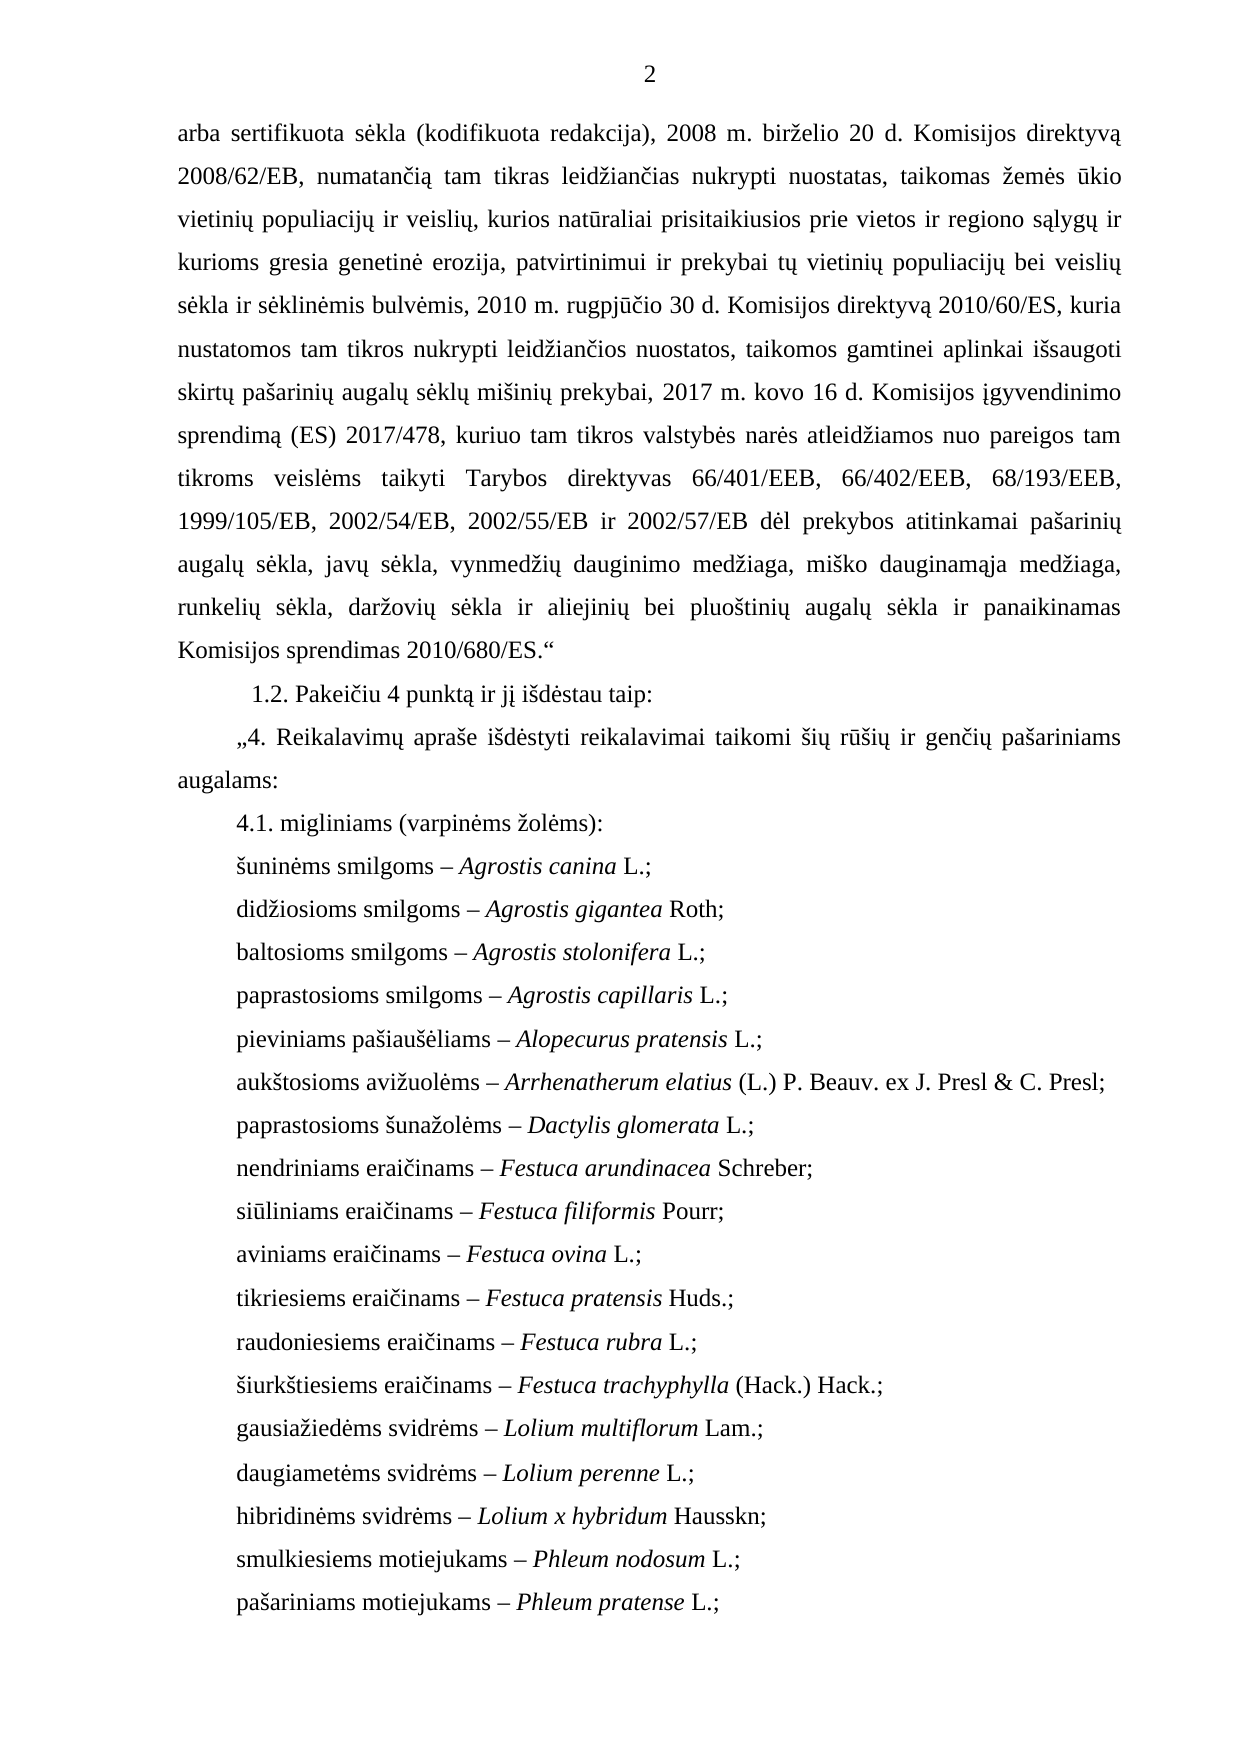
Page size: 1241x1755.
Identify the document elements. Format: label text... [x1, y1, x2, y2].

text didžiosioms smilgoms – Agrostis gigantea Roth; [177, 894, 1122, 923]
text aviniams eraičinams – Festuca ovina L.; [177, 1239, 1122, 1268]
text 1.2. Pakeičiu 4 punktą ir jį išdėstau taip: [177, 679, 1122, 707]
text raudoniesiems eraičinams – Festuca rubra L.; [177, 1327, 1122, 1356]
text baltosioms smilgoms – Agrostis stolonifera L.; [177, 937, 1122, 966]
text nendriniams eraičinams – Festuca arundinacea Schreber; [177, 1153, 1122, 1182]
text „4. Reikalavimų apraše išdėstyti reikalavimai taikomi šių rūšių ir genčių pašariniams augalams: [177, 722, 1122, 794]
text šuninėms smilgoms – Agrostis canina L.; [177, 851, 1122, 880]
text 4.1. migliniams (varpinėms žolėms): [177, 808, 1122, 837]
text paprastosioms smilgoms – Agrostis capillaris L.; [177, 981, 1122, 1009]
text smulkiesiems motiejukams – Phleum nodosum L.; [177, 1544, 1122, 1573]
text pašariniams motiejukams – Phleum pratense L.; [177, 1587, 1122, 1616]
text siūliniams eraičinams – Festuca filiformis Pourr; [177, 1196, 1122, 1225]
text tikriesiems eraičinams – Festuca pratensis Huds.; [177, 1282, 1122, 1312]
text aukštosioms avižuolėms – Arrhenatherum elatius (L.) P. Beauv. ex J. Presl & C. Presl; [177, 1067, 1122, 1096]
text pieviniams pašiaušėliams – Alopecurus pratensis L.; [177, 1024, 1122, 1052]
text šiurkštiesiems eraičinams – Festuca trachyphylla (Hack.) Hack.; [177, 1370, 1122, 1399]
text gausiažiedėms svidrėms – Lolium multiflorum Lam.; [177, 1413, 1122, 1443]
text daugiametėms svidrėms – Lolium perenne L.; [177, 1458, 1122, 1487]
text hibridinėms svidrėms – Lolium x hybridum Hausskn; [177, 1501, 1122, 1530]
text paprastosioms šunažolėms – Dactylis glomerata L.; [177, 1110, 1122, 1139]
text arba sertifikuota sėkla (kodifikuota redakcija), 2008 m. birželio 20 d. Komisijos direktyvą 2008/62/EB, numatančią tam tikras leidžiančias nukrypti nuostatas, taikomas žemės ūkio vietinių populiacijų ir veislių, kurios natūraliai prisitaikiusios prie vietos ir regiono sąlygų ir kurioms gresia genetinė erozija, patvirtinimui ir prekybai tų vietinių populiacijų bei veislių sėkla ir sėklinėmis bulvėmis, 2010 m. rugpjūčio 30 d. Komisijos direktyvą 2010/60/ES, kuria nustatomos tam tikros nukrypti leidžiančios nuostatos, taikomos gamtinei aplinkai išsaugoti skirtų pašarinių augalų sėklų mišinių prekybai, 2017 m. kovo 16 d. Komisijos įgyvendinimo sprendimą (ES) 2017/478, kuriuo tam tikros valstybės narės atleidžiamos nuo pareigos tam tikroms veislėms taikyti Tarybos direktyvas 66/401/EEB, 66/402/EEB, 68/193/EEB, 1999/105/EB, 2002/54/EB, 2002/55/EB ir 2002/57/EB dėl prekybos atitinkamai pašarinių augalų sėkla, javų sėkla, vynmedžių dauginimo medžiaga, miško dauginamąja medžiaga, runkelių sėkla, daržovių sėkla ir aliejinių bei pluoštinių augalų sėkla ir panaikinamas Komisijos sprendimas 2010/680/ES.“ [177, 118, 1122, 664]
